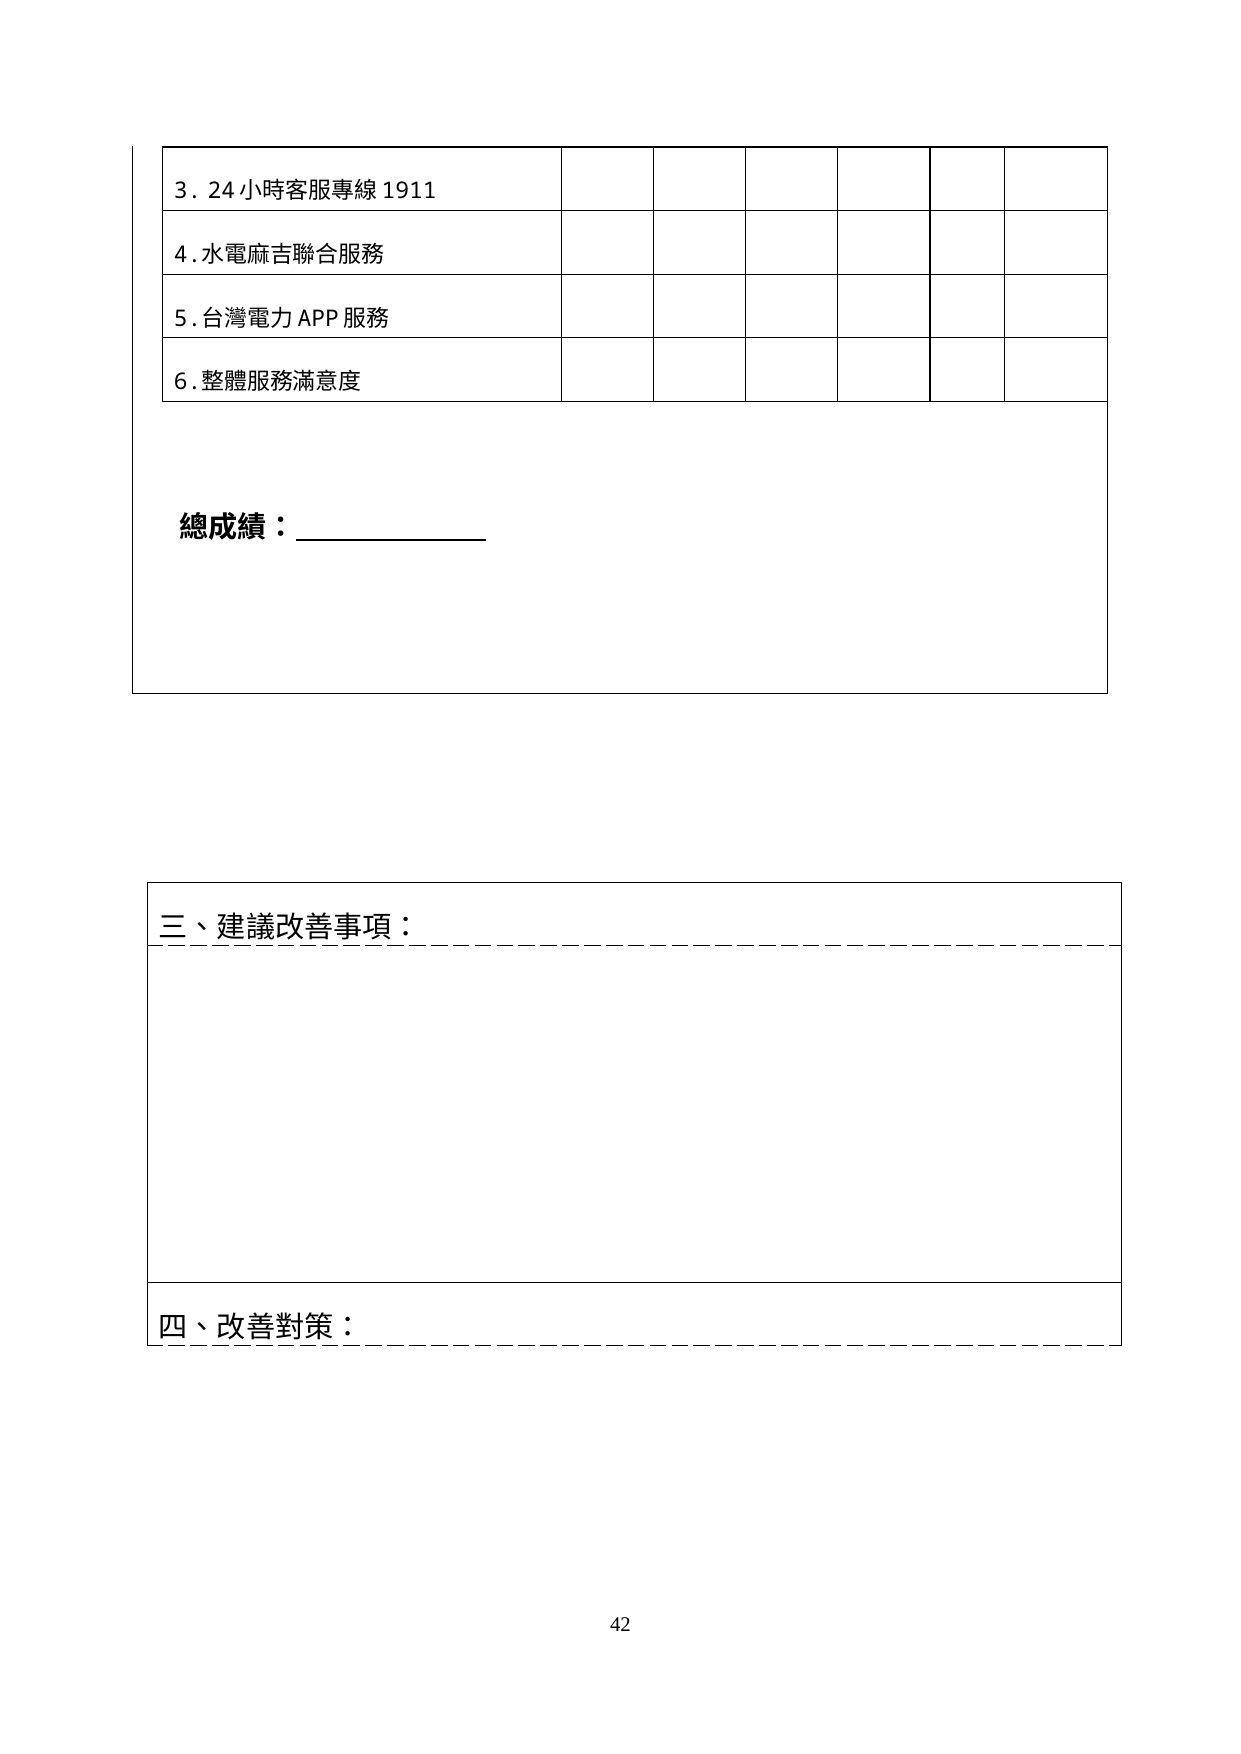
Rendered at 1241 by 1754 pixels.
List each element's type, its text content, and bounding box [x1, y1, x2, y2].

table_cell [931, 338, 1004, 401]
table_cell 總成績： [133, 401, 1107, 693]
table_header 三、建議改善事項： [148, 883, 1121, 945]
table_cell [654, 338, 745, 401]
table_cell [931, 148, 1004, 210]
table_cell [746, 211, 837, 273]
table_cell [133, 146, 162, 210]
table_cell [1005, 275, 1107, 337]
table_cell [562, 148, 653, 210]
table_cell [133, 274, 162, 337]
table_cell [1005, 211, 1107, 273]
table_cell [838, 338, 929, 401]
table_cell [133, 210, 162, 273]
table_cell [654, 211, 745, 273]
table_cell [562, 338, 653, 401]
table_cell [148, 945, 1121, 1282]
table_cell [1005, 148, 1107, 210]
table_cell 5.台灣電力APP服務 [163, 275, 561, 337]
table_cell [654, 148, 745, 210]
table_cell [838, 275, 929, 337]
table_cell [562, 275, 653, 337]
table_cell [931, 211, 1004, 273]
table_cell 6.整體服務滿意度 [163, 338, 561, 401]
table_cell [562, 211, 653, 273]
table_cell 4.水電麻吉聯合服務 [163, 211, 561, 273]
table_cell [838, 148, 929, 210]
table_cell [133, 337, 162, 401]
table_cell 3. 24小時客服專線1911 [163, 148, 561, 210]
table_cell [838, 211, 929, 273]
table_cell [746, 275, 837, 337]
table_cell [654, 275, 745, 337]
table_cell [746, 338, 837, 401]
table_cell 四、改善對策： [148, 1283, 1121, 1345]
table_cell [1005, 338, 1107, 401]
table_cell [931, 275, 1004, 337]
table_cell [746, 148, 837, 210]
